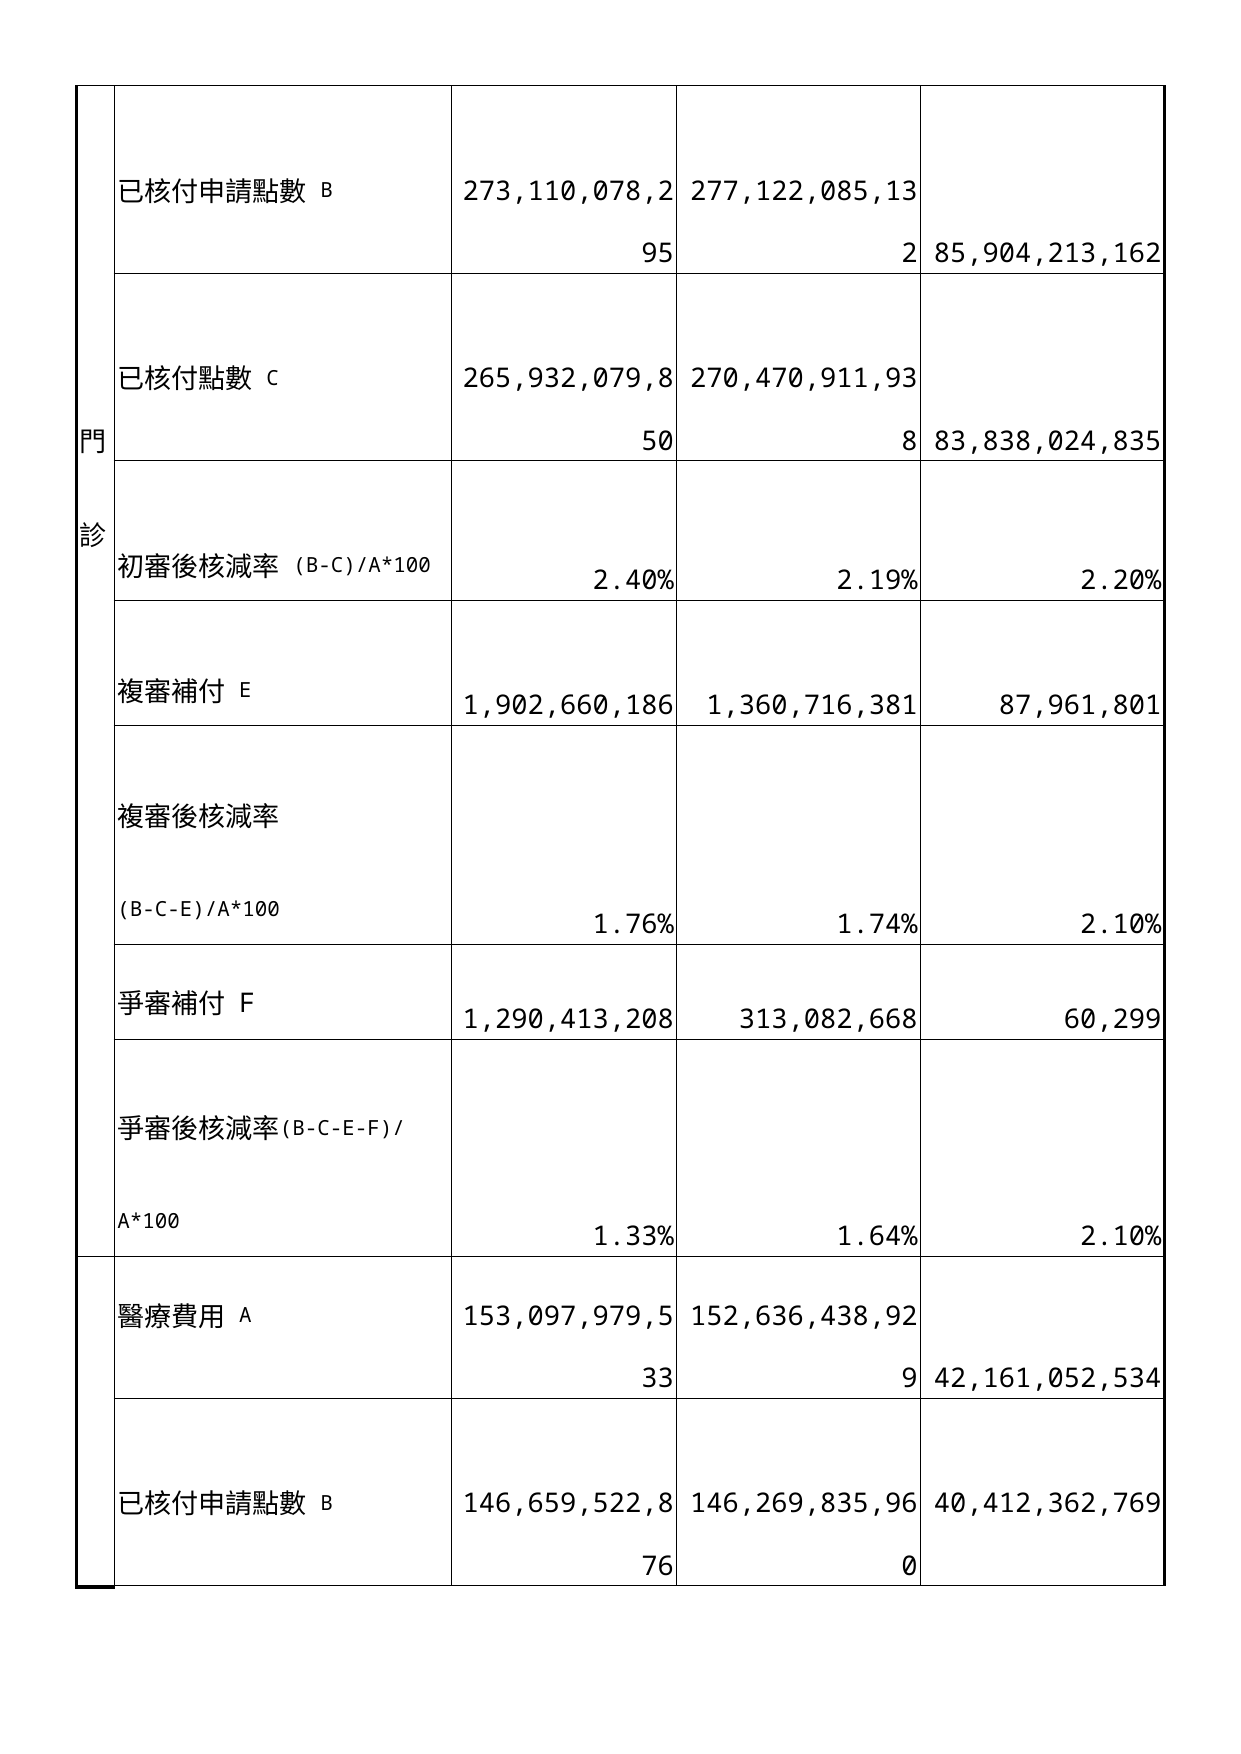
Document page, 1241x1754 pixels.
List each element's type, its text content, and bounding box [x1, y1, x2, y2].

table_cell 1,360,716,381 [677, 601, 920, 725]
table_cell 1,902,660,186 [452, 601, 676, 725]
table_cell 1.64% [677, 1040, 920, 1256]
table_cell 1.33% [452, 1040, 676, 1256]
table_cell 2.40% [452, 461, 676, 600]
table_cell 複審後核減率 (B-C-E)/A*100 [115, 726, 451, 943]
table_cell 複審補付 E [115, 601, 451, 725]
table_cell 已核付申請點數 B [115, 86, 451, 273]
table_cell 85,904,213,162 [921, 86, 1163, 273]
table_cell 42,161,052,534 [921, 1257, 1163, 1398]
table_cell 146,269,835,960 [677, 1399, 920, 1585]
table_cell 1,290,413,208 [452, 945, 676, 1038]
table_cell 270,470,911,938 [677, 274, 920, 460]
table_cell 1.76% [452, 726, 676, 943]
table_cell 60,299 [921, 945, 1163, 1038]
table_cell 1.74% [677, 726, 920, 943]
table_cell 2.10% [921, 1040, 1163, 1256]
table_cell 265,932,079,850 [452, 274, 676, 460]
table_cell 153,097,979,533 [452, 1257, 676, 1398]
table_cell [78, 1257, 114, 1585]
table_cell 313,082,668 [677, 945, 920, 1038]
table_cell 87,961,801 [921, 601, 1163, 725]
table_cell 爭審補付 F [115, 945, 451, 1038]
table_cell 83,838,024,835 [921, 274, 1163, 460]
table_cell 152,636,438,929 [677, 1257, 920, 1398]
table_cell 2.19% [677, 461, 920, 600]
table_cell 初審後核減率 (B-C)/A*100 [115, 461, 451, 600]
table_cell 2.10% [921, 726, 1163, 943]
table_cell 40,412,362,769 [921, 1399, 1163, 1585]
table_cell 爭審後核減率(B-C-E-F)/A*100 [115, 1040, 451, 1256]
table_cell 醫療費用 A [115, 1257, 451, 1398]
table_cell 門診 [78, 86, 114, 1256]
table_cell 146,659,522,876 [452, 1399, 676, 1585]
table_cell 已核付點數 C [115, 274, 451, 460]
table_cell 已核付申請點數 B [115, 1399, 451, 1585]
table_cell 273,110,078,295 [452, 86, 676, 273]
table_cell 277,122,085,132 [677, 86, 920, 273]
table_cell 2.20% [921, 461, 1163, 600]
